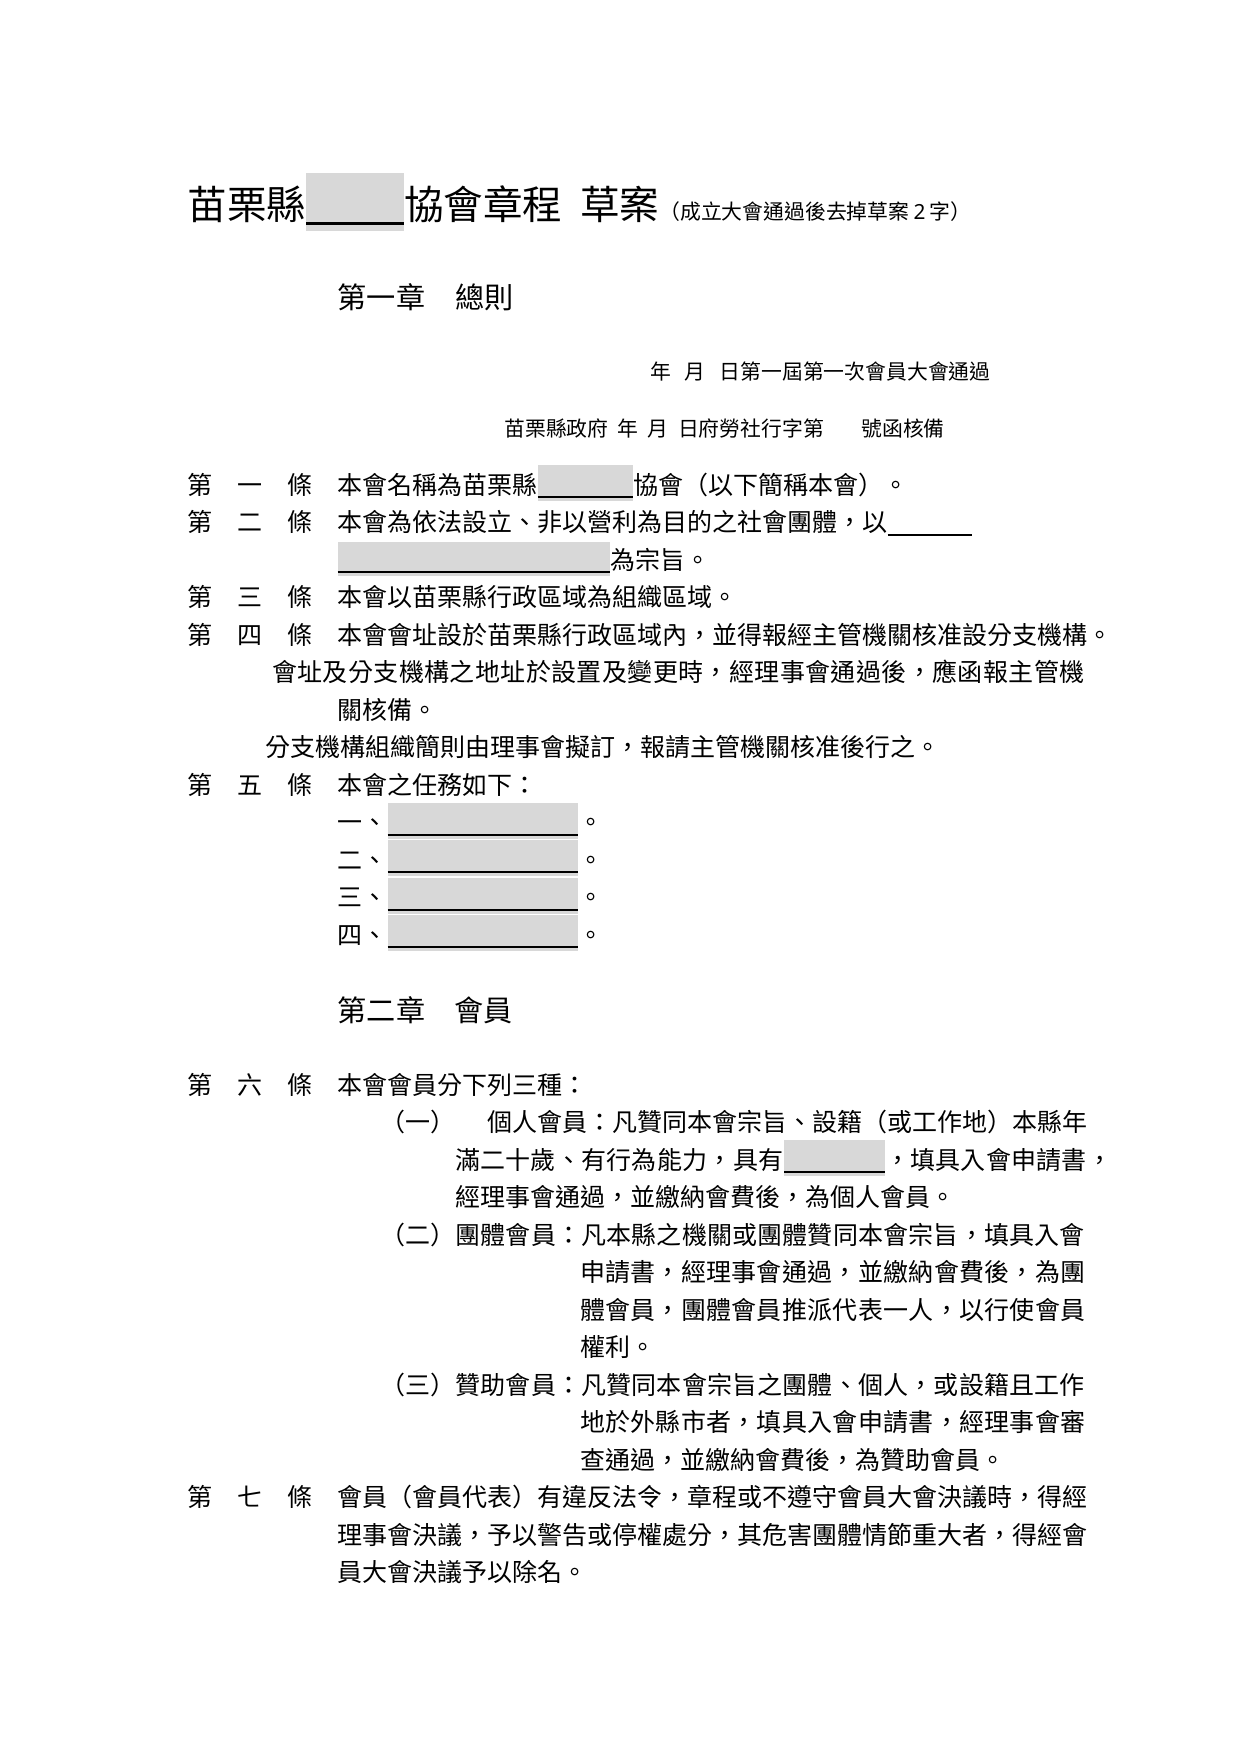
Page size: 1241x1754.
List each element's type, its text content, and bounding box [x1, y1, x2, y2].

text 苗栗縣 協會章程 草案（成立大會通過後去掉草案2字） [187, 164, 1087, 239]
text （三）贊助會員：凡贊同本會宗旨之團體、個人，或設籍且工作地於外縣市者，填具入會申請書，經理事會審查通過，並繳納會費後，為贊助會員。 [380, 1364, 1087, 1477]
text 第 二 條 本會為依法設立、非以營利為目的之社會團體，以 [187, 502, 1087, 539]
text 分支機構組織簡則由理事會擬訂，報請主管機關核准後行之。 [187, 727, 1087, 764]
text 會址及分支機構之地址於設置及變更時，經理事會通過後，應函報主管機關核備。 [187, 652, 1087, 727]
text 第 五 條 本會之任務如下： [187, 764, 1087, 802]
text （二）團體會員：凡本縣之機關或團體贊同本會宗旨，填具入會申請書，經理事會通過，並繳納會費後，為團體會員，團體會員推派代表一人，以行使會員權利。 [380, 1214, 1087, 1364]
text 第二章 會員 [337, 971, 1087, 1046]
text 第 七 條 會員（會員代表）有違反法令，章程或不遵守會員大會決議時，得經理事會決議，予以警告或停權處分，其危害團體情節重大者，得經會員大會決議予以除名。 [187, 1477, 1087, 1589]
text 二、 。 [337, 839, 1087, 877]
text 四、 。 [337, 914, 1087, 952]
text 年 月 日第一屆第一次會員大會通過 [337, 352, 1087, 389]
text 為宗旨。 [187, 539, 1087, 577]
text 一、 。 [337, 802, 1087, 839]
text 三、 。 [337, 877, 1087, 914]
list 總則 [337, 258, 1087, 333]
list 個人會員：凡贊同本會宗旨、設籍（或工作地）本縣年滿二十歲、有行為能力，具有 ，填具入會申請書，經理事會通過，並繳納會費後，為個人會員。 [380, 1102, 1087, 1214]
text 第 六 條 本會會員分下列三種： [187, 1064, 1087, 1102]
text 第 三 條 本會以苗栗縣行政區域為組織區域。 [187, 577, 1087, 614]
text 苗栗縣政府 年 月 日府勞社行字第 號函核備 [337, 408, 1087, 446]
text 第 一 條 本會名稱為苗栗縣 協會（以下簡稱本會）。 [187, 464, 1087, 502]
text 第 四 條 本會會址設於苗栗縣行政區域內，並得報經主管機關核准設分支機構。 [187, 614, 1087, 652]
